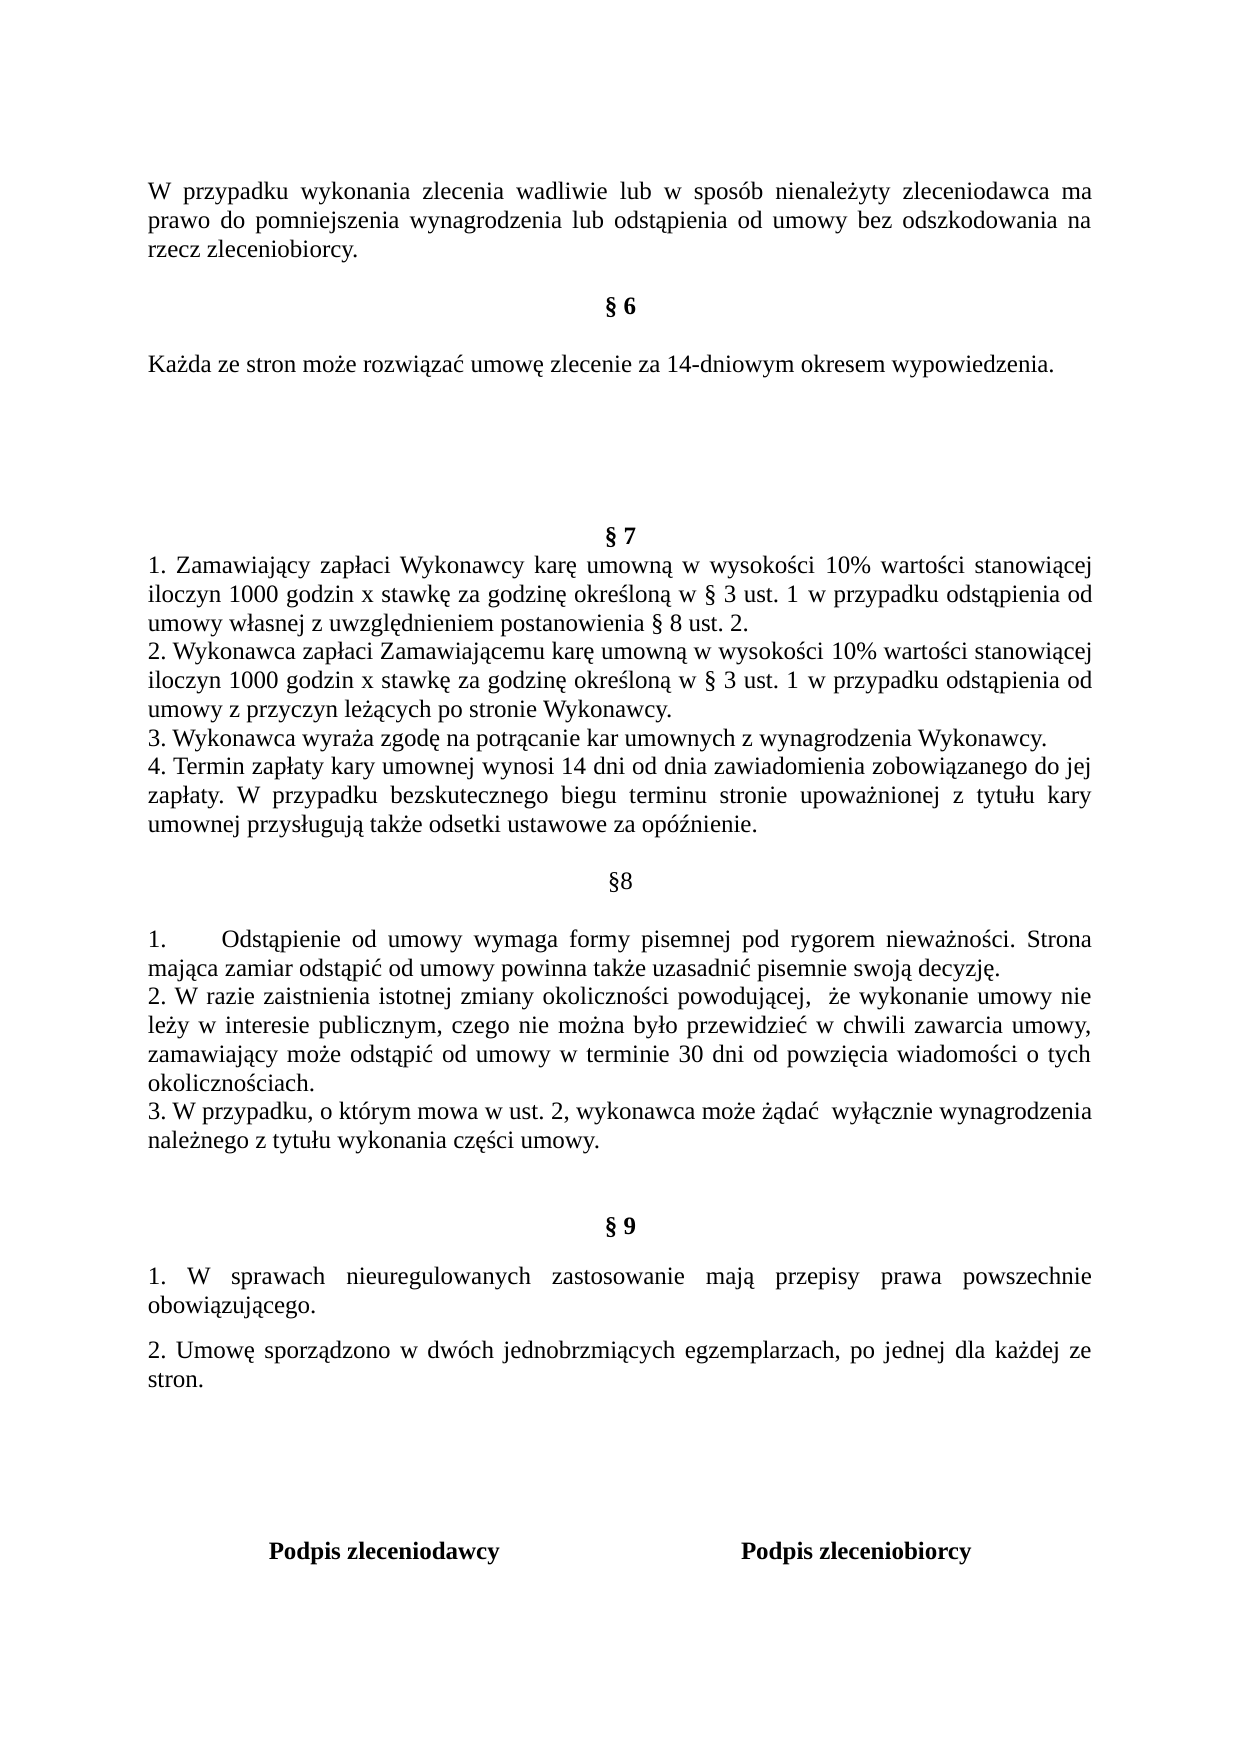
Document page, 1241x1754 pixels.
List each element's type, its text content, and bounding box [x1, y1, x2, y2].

text § 7 [148, 521, 1093, 550]
text §8 [148, 866, 1093, 895]
text 1. Zamawiający zapłaci Wykonawcy karę umowną w wysokości 10% wartości stanowiącej iloczyn 1000 godzin x stawkę za godzinę określoną w § 3 ust. 1 w przypadku odstąpienia od umowy własnej z uwzględnieniem postanowienia § 8 ust. 2. [148, 550, 1093, 636]
text 2. Wykonawca zapłaci Zamawiającemu karę umowną w wysokości 10% wartości stanowiącej iloczyn 1000 godzin x stawkę za godzinę określoną w § 3 ust. 1 w przypadku odstąpienia od umowy z przyczyn leżących po stronie Wykonawcy. [148, 636, 1093, 723]
text 3. W przypadku, o którym mowa w ust. 2, wykonawca może żądać wyłącznie wynagrodzenia należnego z tytułu wykonania części umowy. [148, 1096, 1093, 1154]
text § 6 [148, 291, 1093, 320]
text 1. W sprawach nieuregulowanych zastosowanie mają przepisy prawa powszechnie obowiązującego. [148, 1261, 1093, 1318]
text 1. Odstąpienie od umowy wymaga formy pisemnej pod rygorem nieważności. Strona mająca zamiar odstąpić od umowy powinna także uzasadnić pisemnie swoją decyzję. [148, 924, 1093, 981]
text 4. Termin zapłaty kary umownej wynosi 14 dni od dnia zawiadomienia zobowiązanego do jej zapłaty. W przypadku bezskutecznego biegu terminu stronie upoważnionej z tytułu kary umownej przysługują także odsetki ustawowe za opóźnienie. [148, 751, 1093, 838]
table_header Podpis zleceniodawcy [148, 1536, 620, 1565]
text 3. Wykonawca wyraża zgodę na potrącanie kar umownych z wynagrodzenia Wykonawcy. [148, 723, 1093, 751]
text 2. W razie zaistnienia istotnej zmiany okoliczności powodującej, że wykonanie umowy nie leży w interesie publicznym, czego nie można było przewidzieć w chwili zawarcia umowy, zamawiający może odstąpić od umowy w terminie 30 dni od powzięcia wiadomości o tych okolicznościach. [148, 981, 1093, 1096]
text § 9 [148, 1211, 1093, 1240]
text Każda ze stron może rozwiązać umowę zlecenie za 14-dniowym okresem wypowiedzenia. [148, 349, 1093, 378]
table_header Podpis zleceniobiorcy [620, 1536, 1092, 1565]
text 2. Umowę sporządzono w dwóch jednobrzmiących egzemplarzach, po jednej dla każdej ze stron. [148, 1335, 1093, 1393]
text W przypadku wykonania zlecenia wadliwie lub w sposób nienależyty zleceniodawca ma prawo do pomniejszenia wynagrodzenia lub odstąpienia od umowy bez odszkodowania na rzecz zleceniobiorcy. [148, 176, 1093, 263]
